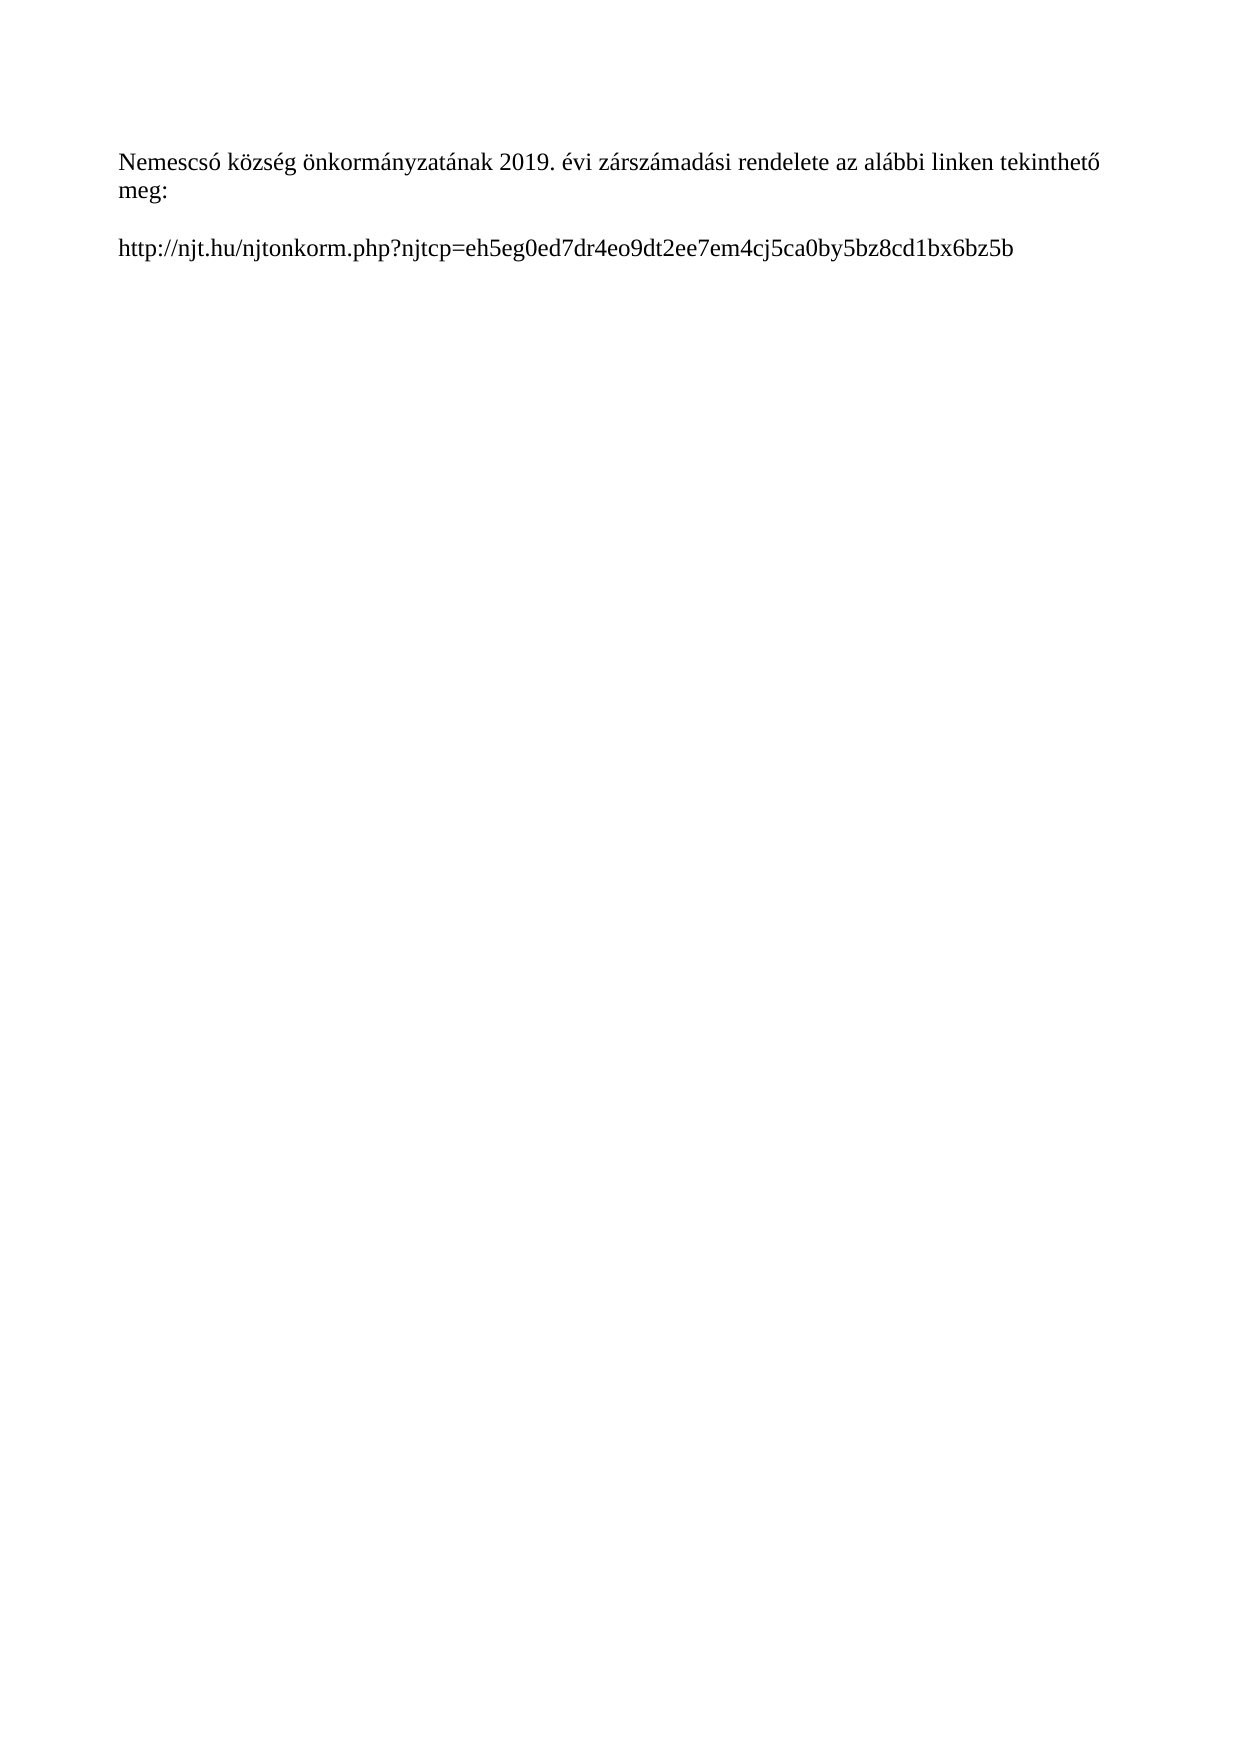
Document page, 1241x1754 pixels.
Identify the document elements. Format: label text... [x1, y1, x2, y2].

text Nemescsó község önkormányzatának 2019. évi zárszámadási rendelete az alábbi linken tekinthető meg: [118, 147, 1122, 204]
text http://njt.hu/njtonkorm.php?njtcp=eh5eg0ed7dr4eo9dt2ee7em4cj5ca0by5bz8cd1bx6bz5b [118, 233, 1122, 262]
